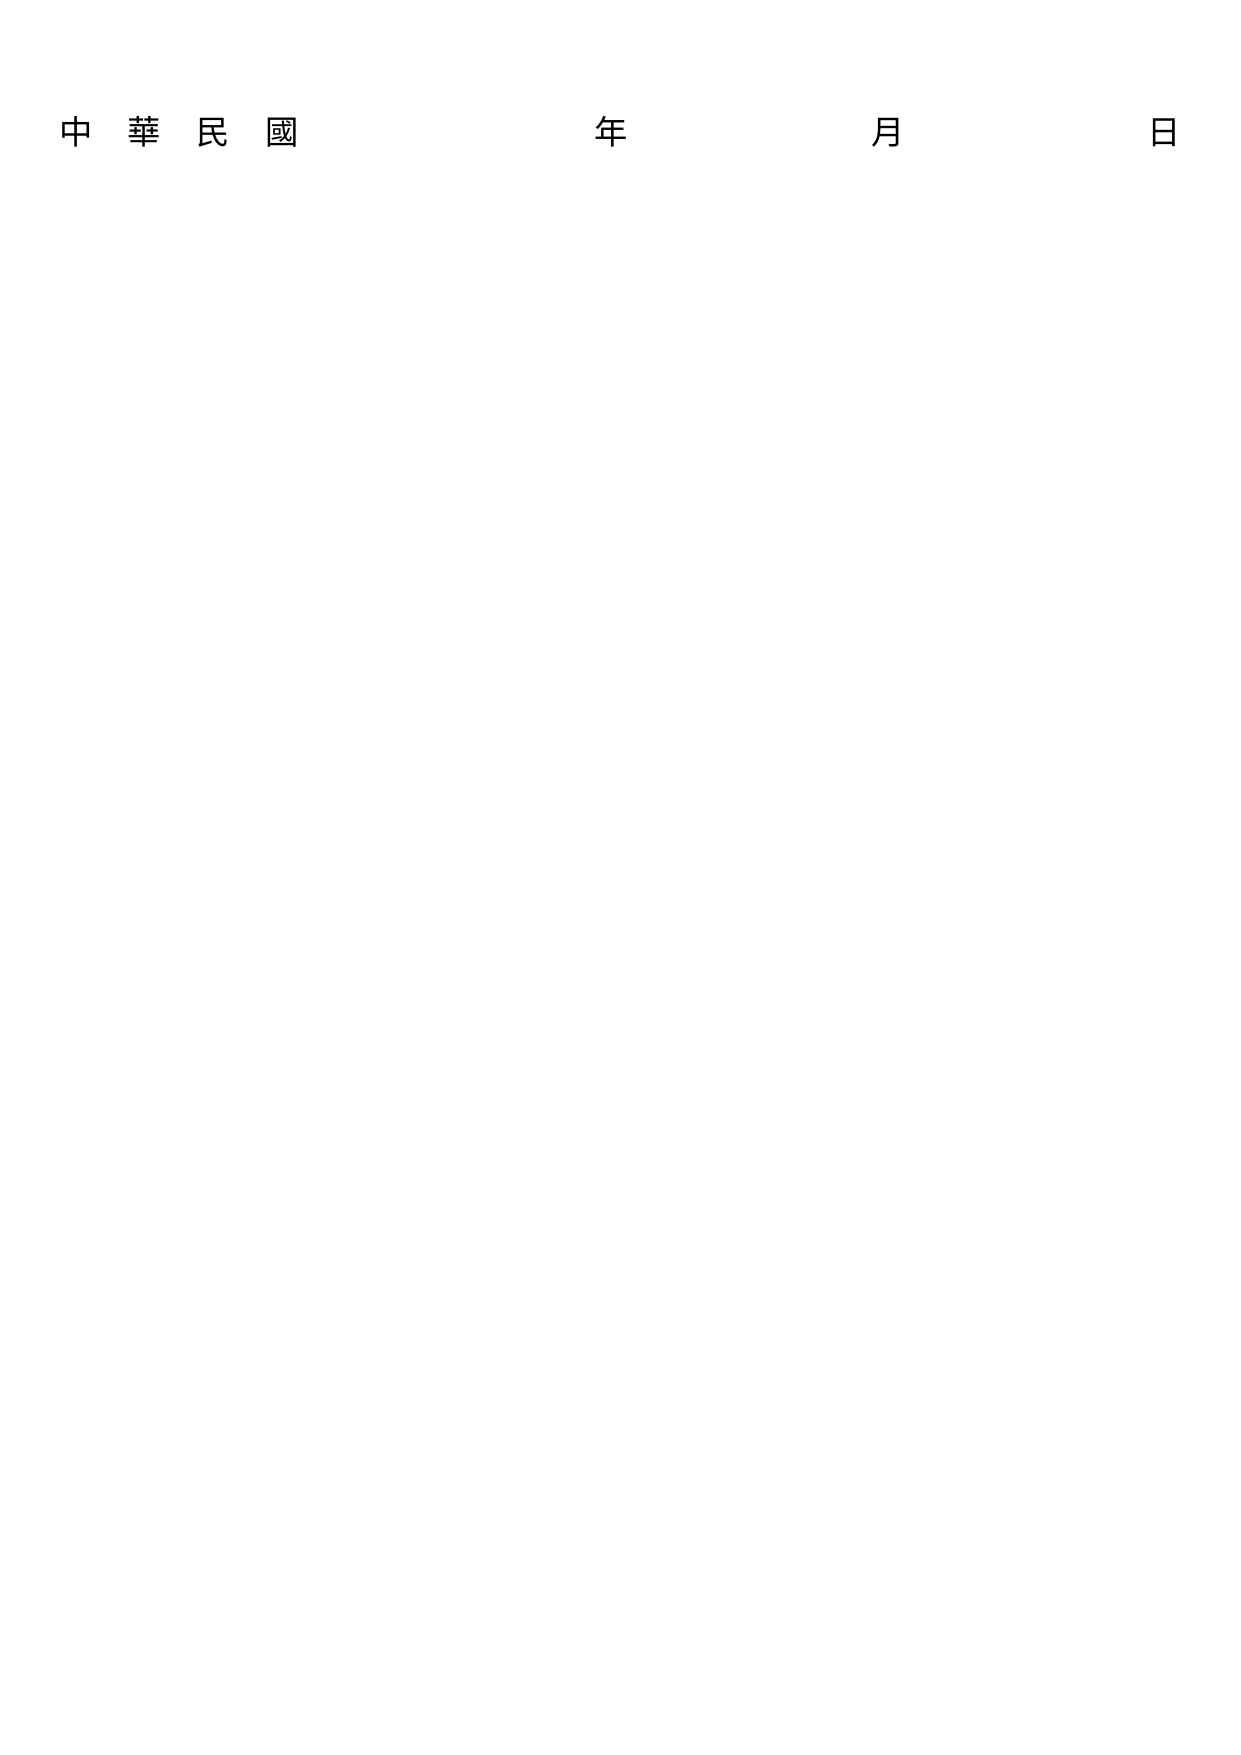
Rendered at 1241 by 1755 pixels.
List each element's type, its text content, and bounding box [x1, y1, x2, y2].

text 中 華 民 國 年 月 日 [59, 106, 1197, 154]
